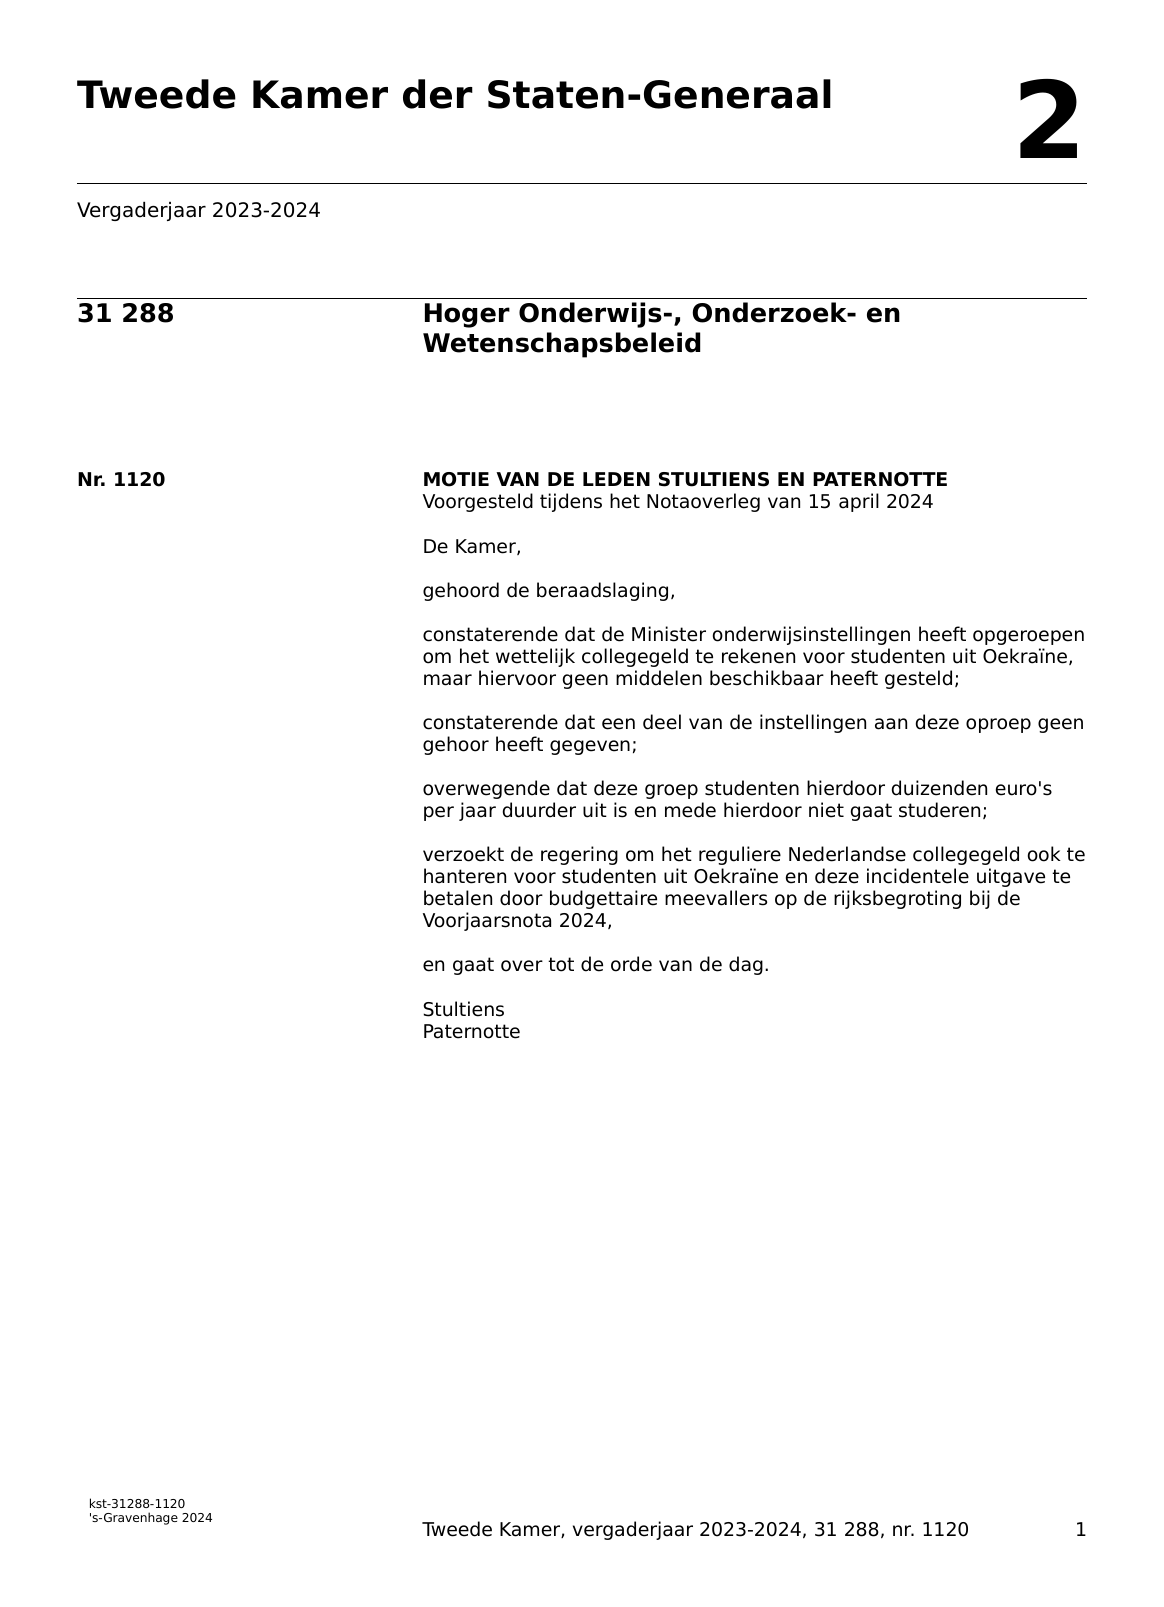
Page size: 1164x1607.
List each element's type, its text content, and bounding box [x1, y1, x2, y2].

table_header Tweede Kamer der Staten-Generaal [77, 59, 886, 183]
text Stultiens [422, 998, 1087, 1021]
table_header 2 [886, 59, 1087, 183]
table_cell Vergaderjaar 2023-2024 [77, 184, 1087, 298]
subtitle Nr. 1120 MOTIE VAN DE LEDEN STULTIENS EN PATERNOTTE [77, 469, 1087, 491]
text en gaat over tot de orde van de dag. [422, 954, 1087, 976]
text kst-31288-1120 [88, 1497, 323, 1511]
text verzoekt de regering om het reguliere Nederlandse collegegeld ook te hanteren voor studenten uit Oekraïne en deze incidentele uitgave te betalen door budgettaire meevallers op de rijksbegroting bij de Voorjaarsnota 2024, [422, 844, 1087, 932]
text Voorgesteld tijdens het Notaoverleg van 15 april 2024 [422, 491, 1087, 513]
subtitle 31 288 Hoger Onderwijs-, Onderzoek- en Wetenschapsbeleid [77, 299, 1087, 358]
text overwegende dat deze groep studenten hierdoor duizenden euro's per jaar duurder uit is en mede hierdoor niet gaat studeren; [422, 778, 1087, 822]
text constaterende dat de Minister onderwijsinstellingen heeft opgeroepen om het wettelijk collegegeld te rekenen voor studenten uit Oekraïne, maar hiervoor geen middelen beschikbaar heeft gesteld; [422, 624, 1087, 690]
text gehoord de beraadslaging, [422, 580, 1087, 602]
text Paternotte [422, 1021, 1087, 1042]
text 's-Gravenhage 2024 [88, 1511, 323, 1525]
text De Kamer, [422, 536, 1087, 557]
text constaterende dat een deel van de instellingen aan deze oproep geen gehoor heeft gegeven; [422, 712, 1087, 756]
